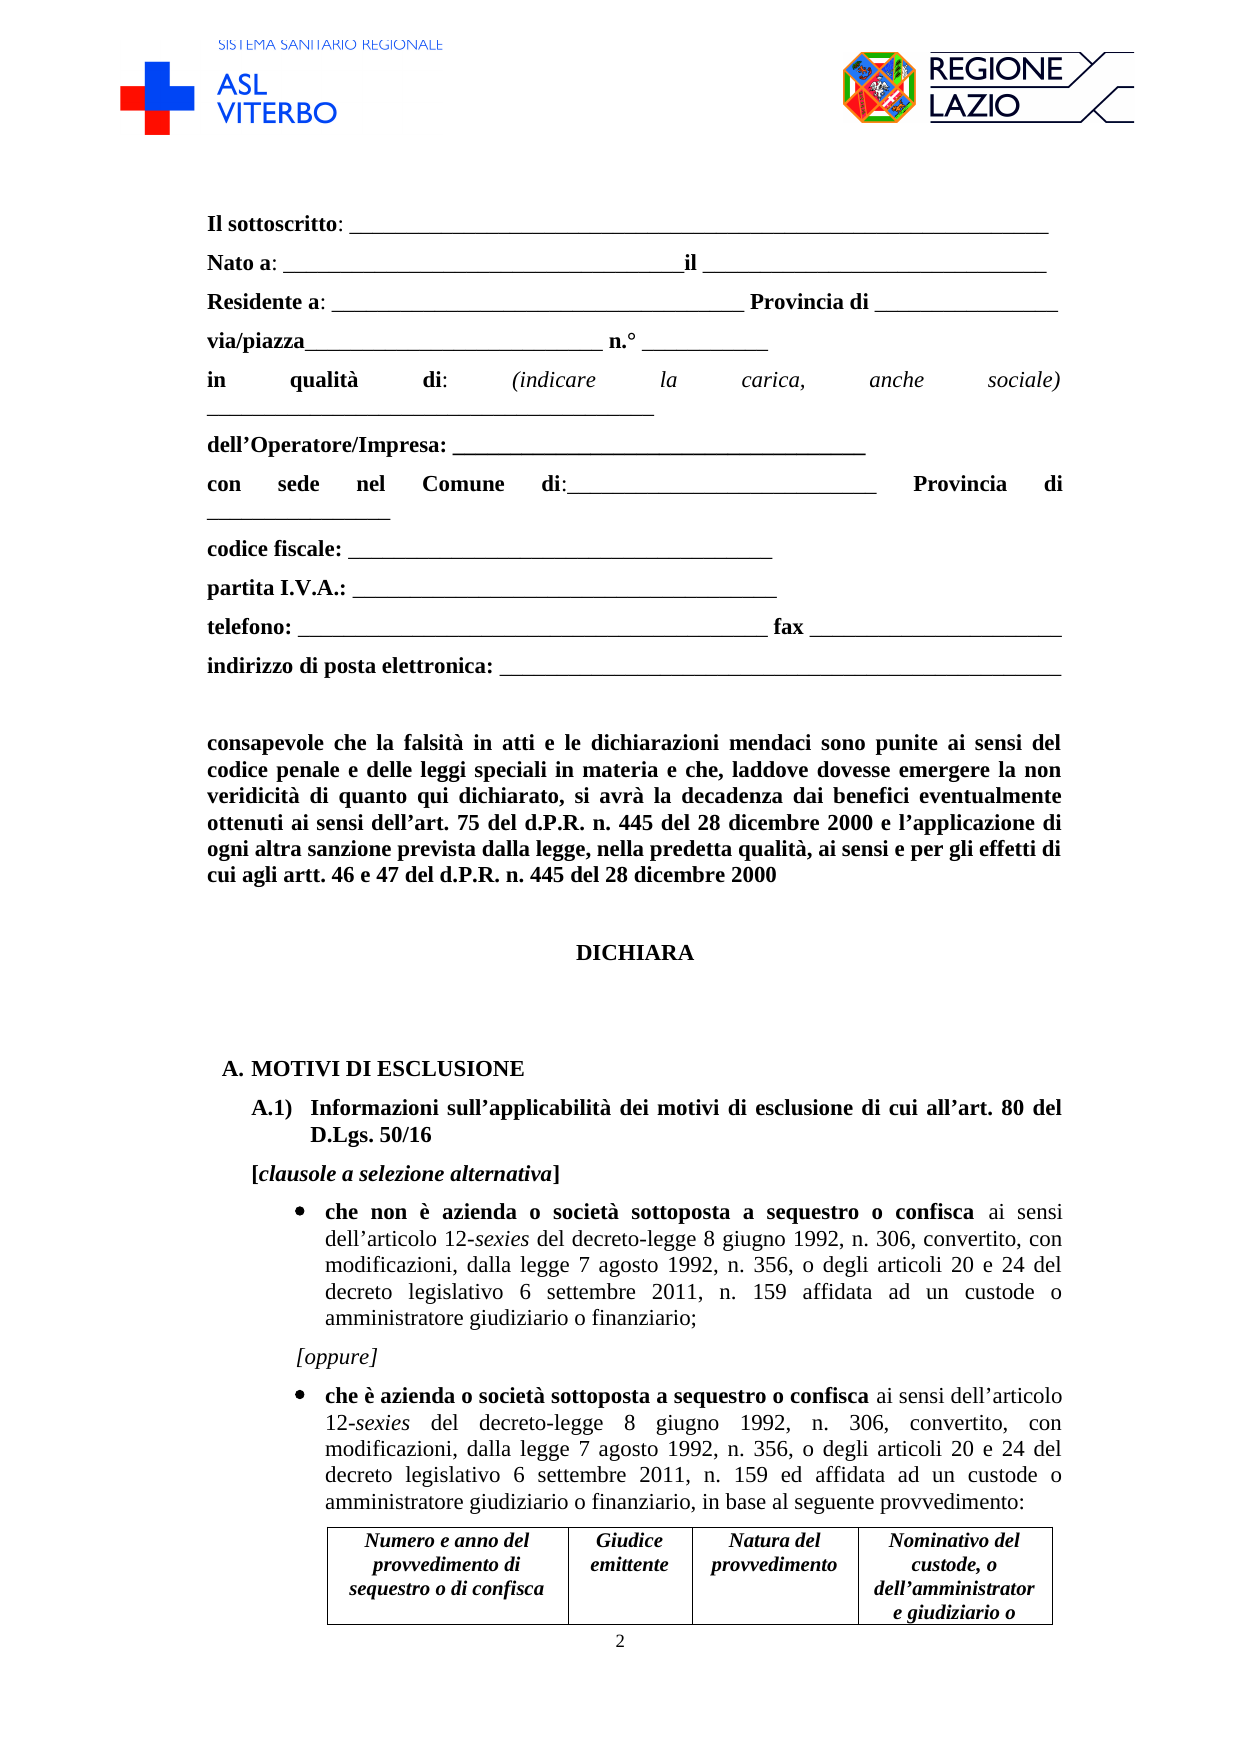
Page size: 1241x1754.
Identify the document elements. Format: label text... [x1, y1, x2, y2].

text partita I.V.A.: _____________________________________ [207, 574, 1063, 600]
text codice fiscale: _____________________________________ [207, 535, 1063, 562]
picture [120, 40, 443, 135]
text con sede nel Comune di:___________________________ Provincia di ________________ [207, 470, 1063, 523]
list MOTIVI DI ESCLUSIONE [222, 1056, 1063, 1082]
table_header Natura del provvedimento [693, 1528, 858, 1624]
table_header Giudice emittente [569, 1528, 692, 1624]
table_header Numero e anno del provvedimento di sequestro o di confisca [328, 1528, 568, 1624]
text Il sottoscritto: _____________________________________________________________ [207, 211, 1063, 237]
list Informazioni sull’applicabilità dei motivi di esclusione di cui all’art. 80 del D.Lgs. 50/16 [251, 1094, 1063, 1147]
table_header Nominativo del custode, o dell’amministratore giudiziario o [859, 1528, 1052, 1624]
text DICHIARA [207, 939, 1063, 965]
list che non è azienda o società sottoposta a sequestro o confisca ai sensi dell’articolo 12-sexies del decreto-legge 8 giugno 1992, n. 306, convertito, con modificazioni, dalla legge 7 agosto 1992, n. 356, o degli articoli 20 e 24 del decreto legislativo 6 settembre 2011, n. 159 affidata ad un custode o amministratore giudiziario o finanziario; [295, 1198, 1063, 1331]
text dell’Operatore/Impresa: ____________________________________ [207, 431, 1063, 457]
text [clausole a selezione alternativa] [251, 1159, 1063, 1186]
picture [843, 52, 1135, 123]
text Residente a: ____________________________________ Provincia di ________________ [207, 288, 1063, 314]
text consapevole che la falsità in atti e le dichiarazioni mendaci sono punite ai sensi del codice penale e delle leggi speciali in materia e che, laddove dovesse emergere la non veridicità di quanto qui dichiarato, si avrà la decadenza dai benefici eventualmente ottenuti ai sensi dell’art. 75 del d.P.R. n. 445 del 28 dicembre 2000 e l’applicazione di ogni altra sanzione prevista dalla legge, nella predetta qualità, ai sensi e per gli effetti di cui agli artt. 46 e 47 del d.P.R. n. 445 del 28 dicembre 2000 [207, 729, 1063, 888]
text Nato a: ___________________________________il ______________________________ [207, 249, 1063, 276]
text telefono: _________________________________________ fax ______________________ [207, 613, 1063, 639]
list che è azienda o società sottoposta a sequestro o confisca ai sensi dell’articolo 12-sexies del decreto-legge 8 giugno 1992, n. 306, convertito, con modificazioni, dalla legge 7 agosto 1992, n. 356, o degli articoli 20 e 24 del decreto legislativo 6 settembre 2011, n. 159 ed affidata ad un custode o amministratore giudiziario o finanziario, in base al seguente provvedimento: [295, 1382, 1063, 1514]
text [oppure] [295, 1343, 1063, 1369]
text in qualità di: (indicare la carica, anche sociale) _______________________________________ [207, 366, 1063, 419]
text indirizzo di posta elettronica: _________________________________________________ [207, 652, 1063, 678]
text via/piazza__________________________ n.° ___________ [207, 327, 1063, 353]
